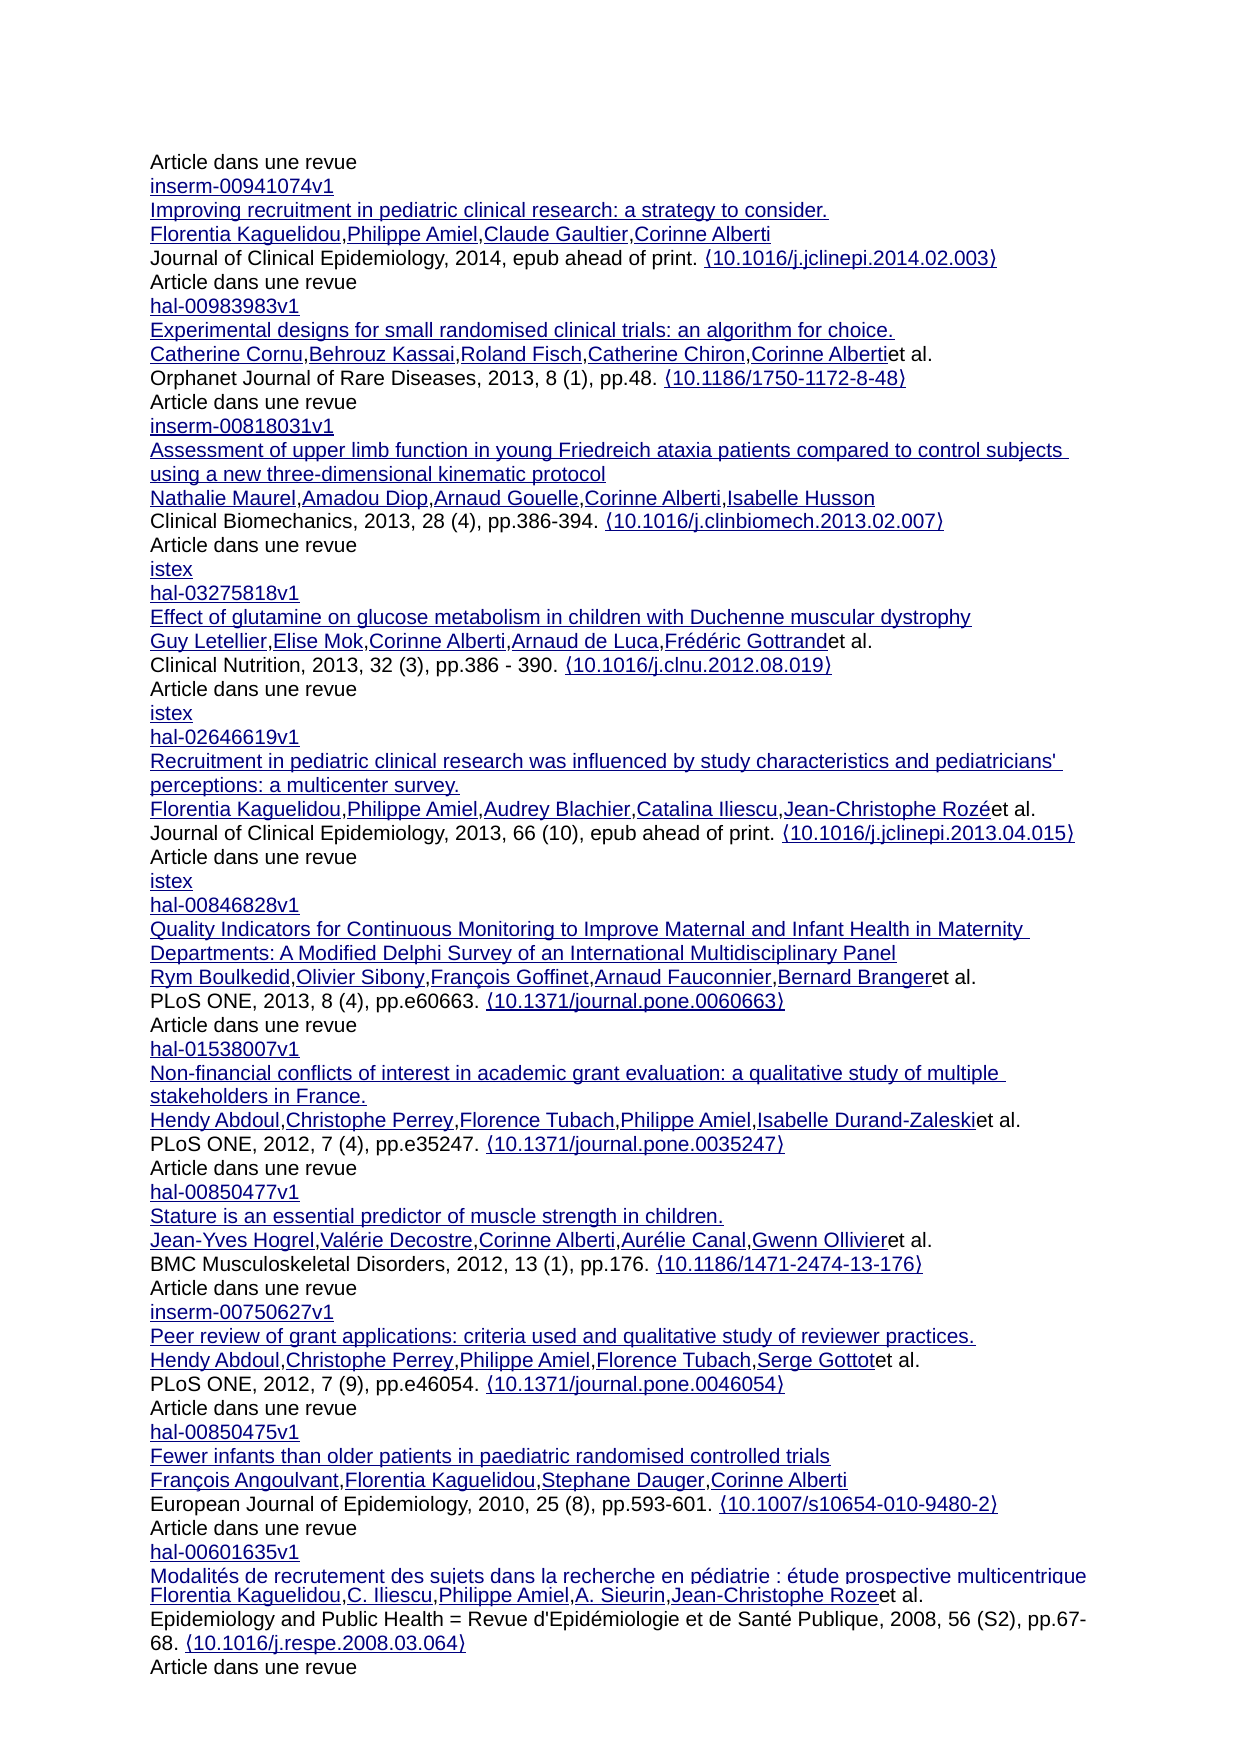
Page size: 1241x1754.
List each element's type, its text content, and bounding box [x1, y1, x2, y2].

table_cell Fewer infants than older patients in paediatric randomised controlled trials François Angoulvant,Florentia Kaguelidou,Stephane Dauger,Corinne Alberti European Journal of Epidemiology, 2010, 25 (8), pp.593-601. ⟨10.1007/s10654-010-9480-2⟩ Article dans une revue hal-00601635v1 [150, 1444, 1090, 1563]
table_cell Assessment of upper limb function in young Friedreich ataxia patients compared to control subjects using a new three-dimensional kinematic protocol Nathalie Maurel,Amadou Diop,Arnaud Gouelle,Corinne Alberti,Isabelle Husson Clinical Biomechanics, 2013, 28 (4), pp.386-394. ⟨10.1016/j.clinbiomech.2013.02.007⟩ Article dans une revue istex hal-03275818v1 [150, 438, 1090, 605]
table_cell Stature is an essential predictor of muscle strength in children. Jean-Yves Hogrel,Valérie Decostre,Corinne Alberti,Aurélie Canal,Gwenn Ollivieret al. BMC Musculoskeletal Disorders, 2012, 13 (1), pp.176. ⟨10.1186/1471-2474-13-176⟩ Article dans une revue inserm-00750627v1 [150, 1204, 1090, 1324]
table_cell Quality Indicators for Continuous Monitoring to Improve Maternal and Infant Health in Maternity Departments: A Modified Delphi Survey of an International Multidisciplinary Panel Rym Boulkedid,Olivier Sibony,François Goffinet,Arnaud Fauconnier,Bernard Brangeret al. PLoS ONE, 2013, 8 (4), pp.e60663. ⟨10.1371/journal.pone.0060663⟩ Article dans une revue hal-01538007v1 [150, 917, 1090, 1060]
table_cell Recruitment in pediatric clinical research was influenced by study characteristics and pediatricians' perceptions: a multicenter survey. Florentia Kaguelidou,Philippe Amiel,Audrey Blachier,Catalina Iliescu,Jean-Christophe Rozéet al. Journal of Clinical Epidemiology, 2013, 66 (10), epub ahead of print. ⟨10.1016/j.jclinepi.2013.04.015⟩ Article dans une revue istex hal-00846828v1 [150, 749, 1090, 917]
table_cell Article dans une revue inserm-00941074v1 [150, 150, 1090, 198]
table_cell Modalités de recrutement des sujets dans la recherche en pédiatrie : étude prospective multicentrique Florentia Kaguelidou,C. Iliescu,Philippe Amiel,A. Sieurin,Jean-Christophe Rozeet al. Epidemiology and Public Health = Revue d'Epidémiologie et de Santé Publique, 2008, 56 (S2), pp.67-68. ⟨10.1016/j.respe.2008.03.064⟩ Article dans une revue [150, 1564, 1090, 1679]
table_cell Effect of glutamine on glucose metabolism in children with Duchenne muscular dystrophy Guy Letellier,Elise Mok,Corinne Alberti,Arnaud de Luca,Frédéric Gottrandet al. Clinical Nutrition, 2013, 32 (3), pp.386 - 390. ⟨10.1016/j.clnu.2012.08.019⟩ Article dans une revue istex hal-02646619v1 [150, 605, 1090, 749]
table_cell Non-financial conflicts of interest in academic grant evaluation: a qualitative study of multiple stakeholders in France. Hendy Abdoul,Christophe Perrey,Florence Tubach,Philippe Amiel,Isabelle Durand-Zaleskiet al. PLoS ONE, 2012, 7 (4), pp.e35247. ⟨10.1371/journal.pone.0035247⟩ Article dans une revue hal-00850477v1 [150, 1060, 1090, 1204]
table_cell Experimental designs for small randomised clinical trials: an algorithm for choice. Catherine Cornu,Behrouz Kassai,Roland Fisch,Catherine Chiron,Corinne Albertiet al. Orphanet Journal of Rare Diseases, 2013, 8 (1), pp.48. ⟨10.1186/1750-1172-8-48⟩ Article dans une revue inserm-00818031v1 [150, 318, 1090, 437]
table_cell Peer review of grant applications: criteria used and qualitative study of reviewer practices. Hendy Abdoul,Christophe Perrey,Philippe Amiel,Florence Tubach,Serge Gottotet al. PLoS ONE, 2012, 7 (9), pp.e46054. ⟨10.1371/journal.pone.0046054⟩ Article dans une revue hal-00850475v1 [150, 1324, 1090, 1444]
table_cell Improving recruitment in pediatric clinical research: a strategy to consider. Florentia Kaguelidou,Philippe Amiel,Claude Gaultier,Corinne Alberti Journal of Clinical Epidemiology, 2014, epub ahead of print. ⟨10.1016/j.jclinepi.2014.02.003⟩ Article dans une revue hal-00983983v1 [150, 198, 1090, 318]
